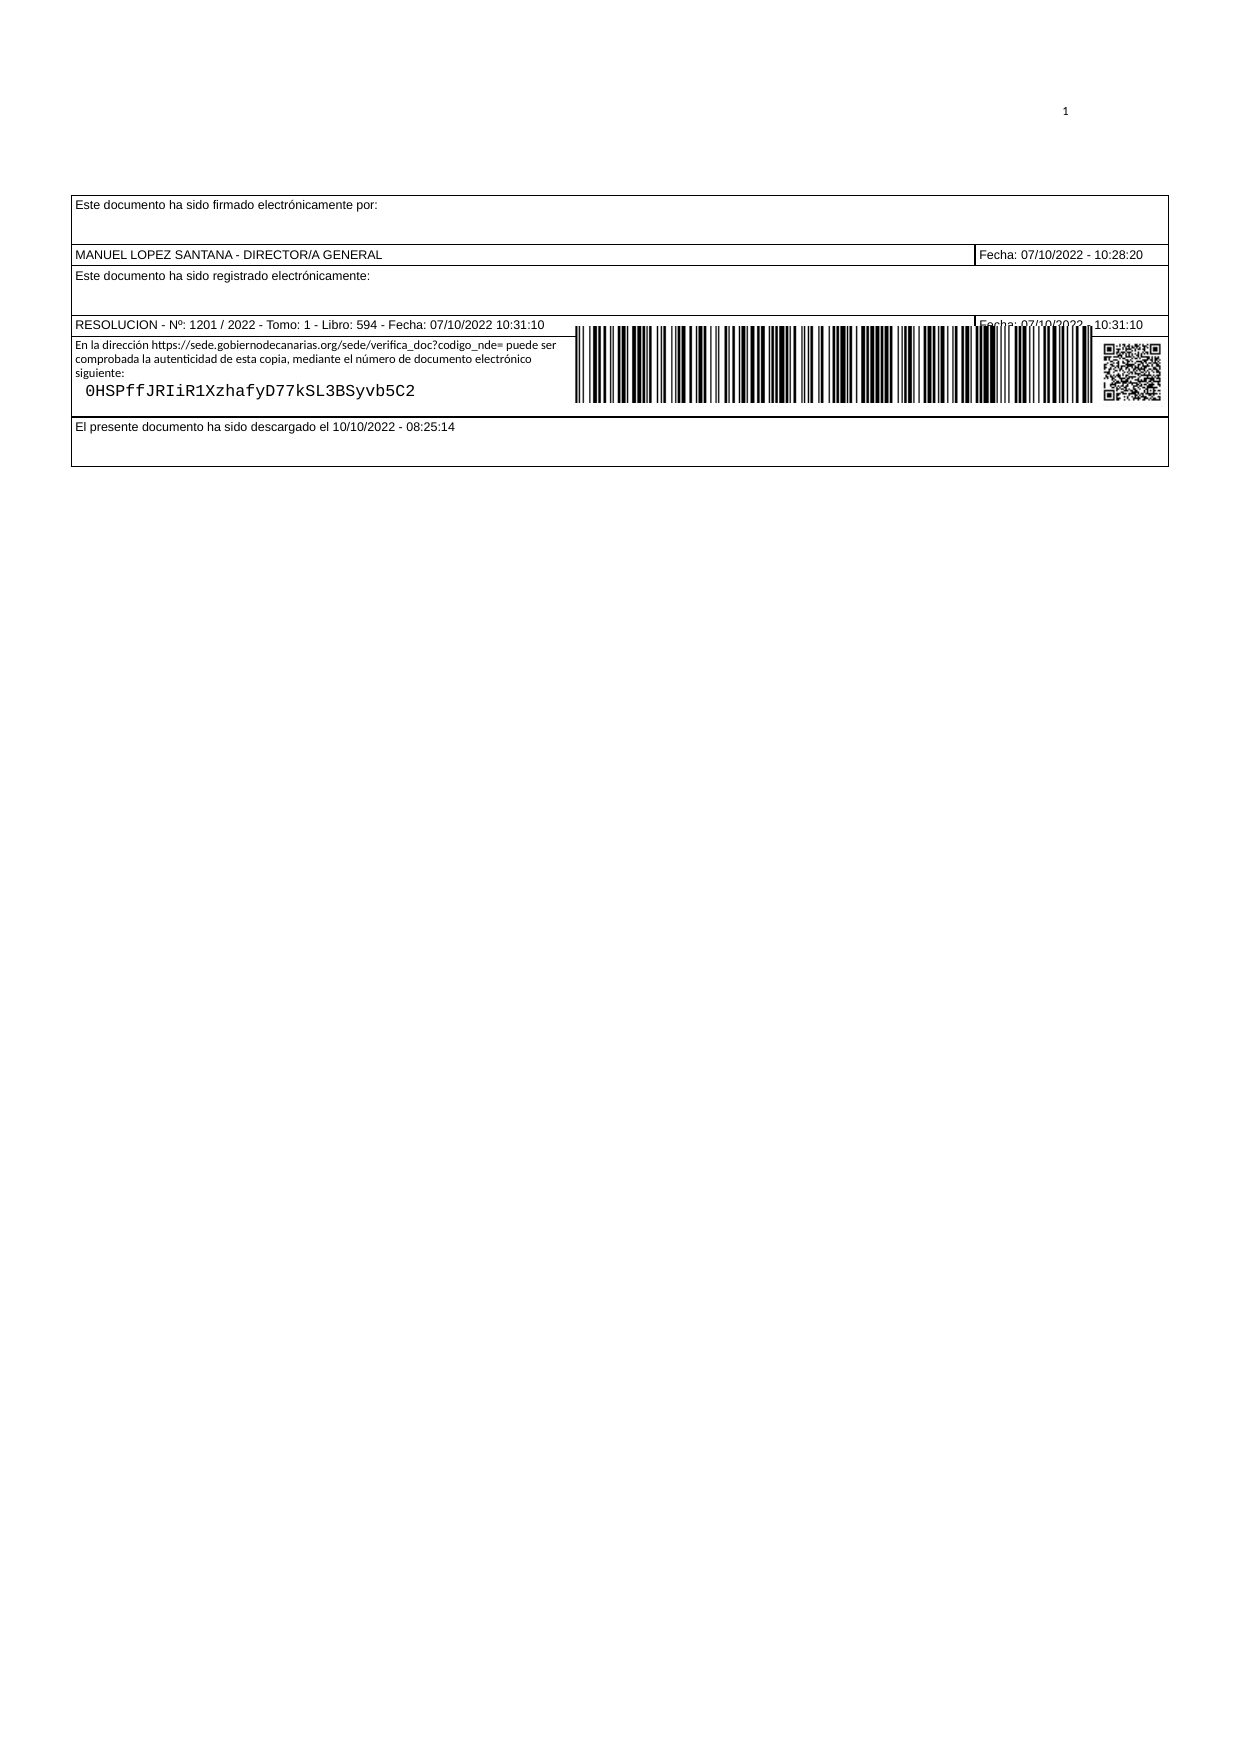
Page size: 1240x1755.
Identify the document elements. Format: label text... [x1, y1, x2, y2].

table_cell [975, 418, 1168, 466]
text 1 [202, 103, 1068, 118]
table_header Este documento ha sido firmado electrónicamente por: [72, 196, 975, 244]
table_cell Este documento ha sido registrado electrónicamente: [72, 266, 975, 315]
table_cell El presente documento ha sido descargado el 10/10/2022 - 08:25:14 [72, 418, 975, 466]
table_cell Fecha: 07/10/2022 - 10:31:10 [976, 316, 1168, 336]
table_cell [975, 337, 1168, 416]
table_cell En la dirección https://sede.gobiernodecanarias.org/sede/verifica_doc?codigo_nde= puede ser comprobada la autenticidad de esta copia, mediante el número de documento electrónico siguiente: 0HSPffJRIiR1XzhafyD77kSL3BSyvb5C2 [72, 337, 975, 416]
table_cell MANUEL LOPEZ SANTANA - DIRECTOR/A GENERAL [72, 245, 974, 265]
table_cell [975, 266, 1168, 315]
table_header [975, 196, 1168, 244]
table_cell Fecha: 07/10/2022 - 10:28:20 [976, 245, 1168, 265]
table_cell RESOLUCION - Nº: 1201 / 2022 - Tomo: 1 - Libro: 594 - Fecha: 07/10/2022 10:31:10 [72, 316, 974, 336]
